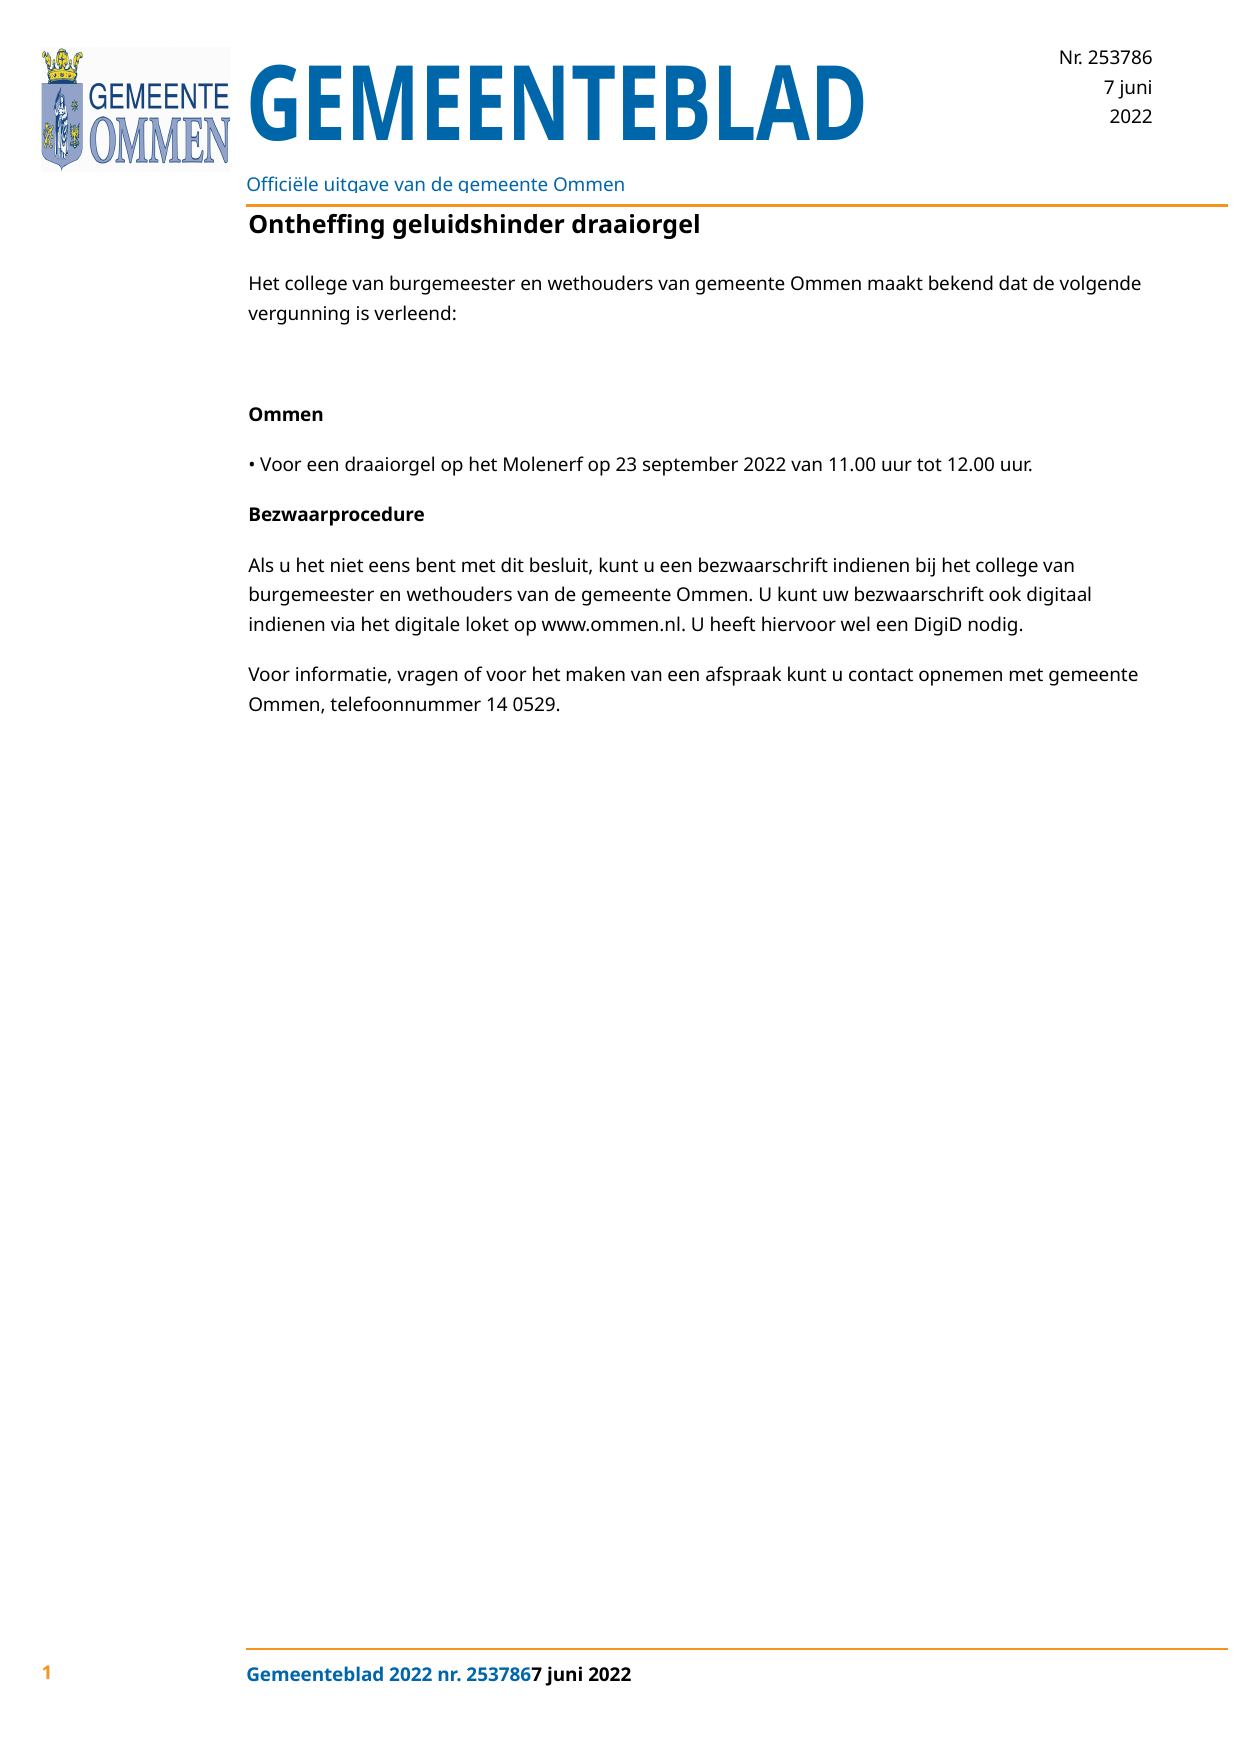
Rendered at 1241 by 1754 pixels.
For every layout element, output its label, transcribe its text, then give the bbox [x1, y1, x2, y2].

text Bezwaarprocedure [248, 502, 1152, 527]
text • Voor een draaiorgel op het Molenerf op 23 september 2022 van 11.00 uur tot 12.00 uur. [248, 451, 1152, 477]
text Voor informatie, vragen of voor het maken van een afspraak kunt u contact opnemen met gemeente Ommen, telefoonnummer 14 0529. [248, 662, 1152, 717]
text Het college van burgemeester en wethouders van gemeente Ommen maakt bekend dat de volgende vergunning is verleend: [248, 270, 1152, 326]
text Ontheffing geluidshinder draaiorgel [248, 207, 1152, 241]
picture [41, 47, 231, 172]
text Als u het niet eens bent met dit besluit, kunt u een bezwaarschrift indienen bij het college van burgemeester en wethouders van de gemeente Ommen. U kunt uw bezwaarschrift ook digitaal indienen via het digitale loket op www.ommen.nl. U heeft hiervoor wel een DigiD nodig. [248, 552, 1152, 637]
text Ommen [248, 401, 1152, 426]
